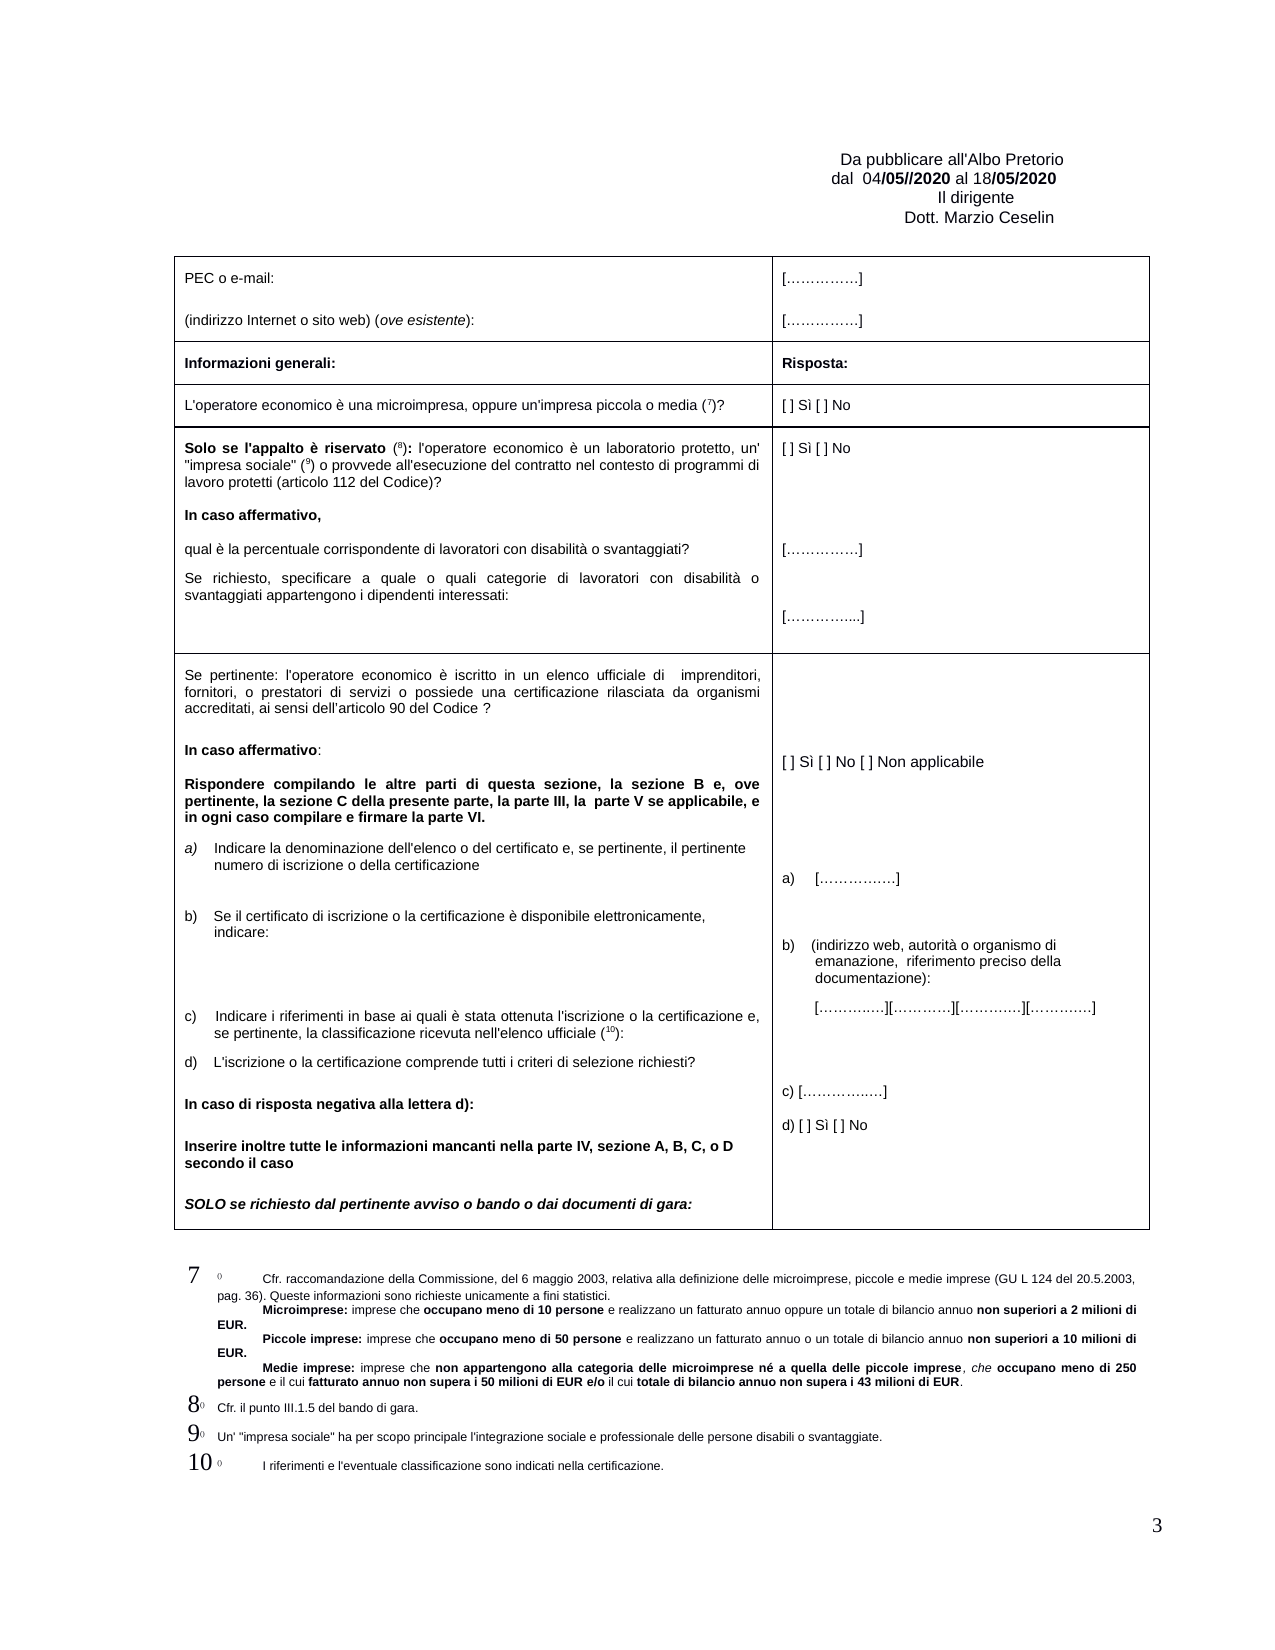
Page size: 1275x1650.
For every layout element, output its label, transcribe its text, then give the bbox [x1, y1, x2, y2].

table_cell [……………] [……………] [773, 257, 1149, 341]
table_cell Risposta: [773, 342, 1149, 383]
table_cell [ ] Sì [ ] No [ ] Non applicabile [………….…] b) (indirizzo web, autorità o organismo di emanazione, riferimento preciso della documentazione): [………..…][…………][……….…][……….…] c) […………..…] d) [ ] Sì [ ] No [773, 654, 1149, 1229]
table_cell Solo se l'appalto è riservato (): l'operatore economico è un laboratorio protetto, un' "impresa sociale" () o provvede all'esecuzione del contratto nel contesto di programmi di lavoro protetti (articolo 112 del Codice)? In caso affermativo, qual è la percentuale corrispondente di lavoratori con disabilità o svantaggiati? Se richiesto, specificare a quale o quali categorie di lavoratori con disabilità o svantaggiati appartengono i dipendenti interessati: [175, 428, 772, 653]
table_cell [ ] Sì [ ] No [773, 385, 1149, 426]
table_cell Se pertinente: l'operatore economico è iscritto in un elenco ufficiale di imprenditori, fornitori, o prestatori di servizi o possiede una certificazione rilasciata da organismi accreditati, ai sensi dell’articolo 90 del Codice ? In caso affermativo: Rispondere compilando le altre parti di questa sezione, la sezione B e, ove pertinente, la sezione C della presente parte, la parte III, la parte V se applicabile, e in ogni caso compilare e firmare la parte VI. Indicare la denominazione dell'elenco o del certificato e, se pertinente, il pertinente numero di iscrizione o della certificazione b) Se il certificato di iscrizione o la certificazione è disponibile elettronicamente, indicare: c) Indicare i riferimenti in base ai quali è stata ottenuta l'iscrizione o la certificazione e, se pertinente, la classificazione ricevuta nell'elenco ufficiale (): d) L'iscrizione o la certificazione comprende tutti i criteri di selezione richiesti? In caso di risposta negativa alla lettera d): Inserire inoltre tutte le informazioni mancanti nella parte IV, sezione A, B, C, o D secondo il caso SOLO se richiesto dal pertinente avviso o bando o dai documenti di gara: [175, 654, 772, 1229]
table_cell Informazioni generali: [175, 342, 772, 383]
table_cell Persone di contatto (): Telefono: PEC o e-mail: (indirizzo Internet o sito web) (ove esistente): [175, 257, 772, 341]
table_cell L'operatore economico è una microimpresa, oppure un'impresa piccola o media ()? [175, 385, 772, 426]
table_cell [ ] Sì [ ] No [……………] […………....] [773, 428, 1149, 653]
